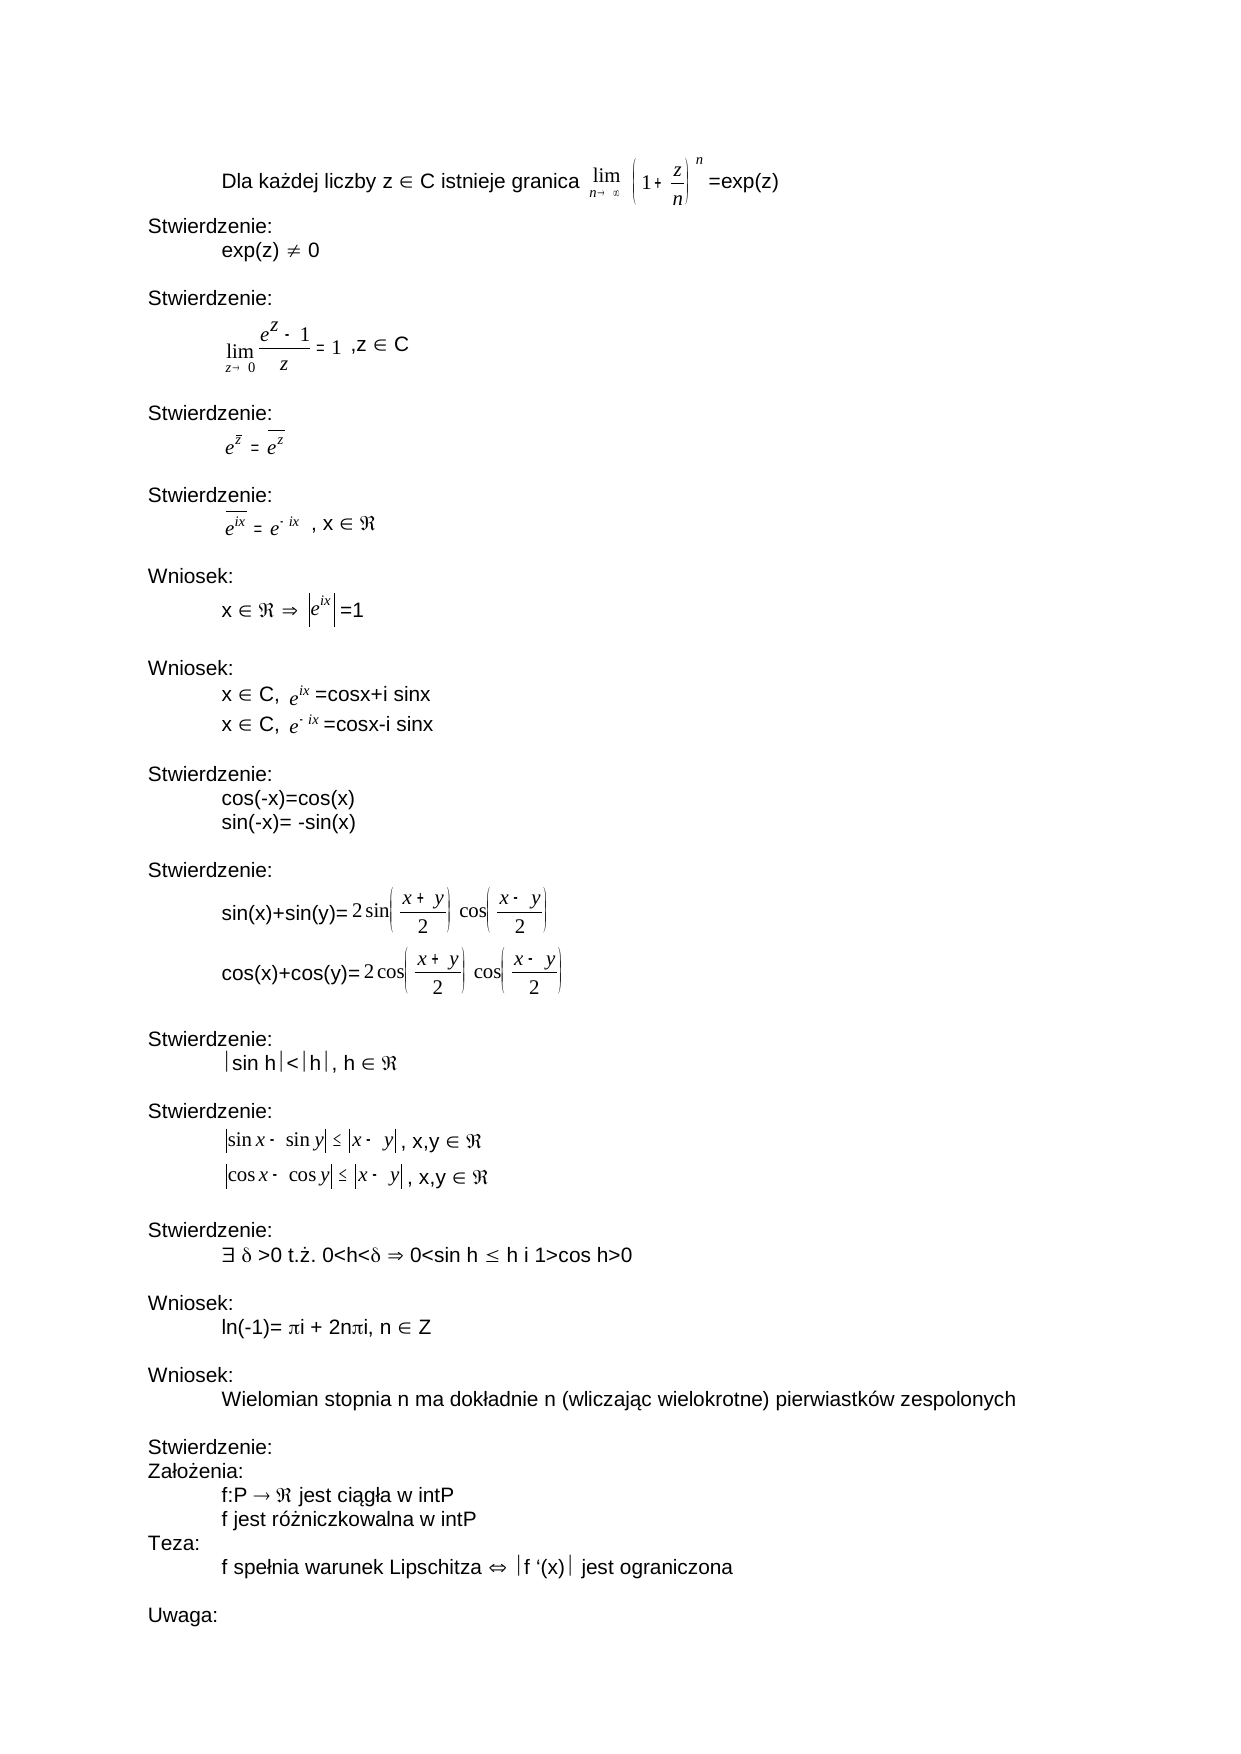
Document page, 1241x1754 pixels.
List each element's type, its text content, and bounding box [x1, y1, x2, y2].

text f spełnia warunek Lipschitza Û ïf ‘(x)ï jest ograniczona [148, 1555, 1092, 1579]
text Stwierdzenie: [148, 401, 1092, 425]
text Dla każdej liczby z Î C istnieje granica =exp(z) [148, 148, 1092, 214]
text Wniosek: [148, 1363, 1092, 1387]
text Stwierdzenie: [148, 858, 1092, 882]
text Uwaga: [148, 1603, 1092, 1627]
text Stwierdzenie: [148, 1218, 1092, 1242]
text $ d >0 t.ż. 0<h<d Þ 0<sin h £ h i 1>cos h>0 [148, 1242, 1092, 1267]
text Stwierdzenie: [148, 482, 1092, 507]
text exp(z) ¹ 0 [148, 238, 1092, 262]
text sin(-x)= -sin(x) [148, 810, 1092, 834]
text cos(-x)=cos(x) [148, 786, 1092, 810]
text ,z Î C [148, 310, 1092, 377]
text Stwierdzenie: [148, 214, 1092, 238]
text ln(-1)= pi + 2npi, n Î Z [148, 1315, 1092, 1339]
text x Î C, =cosx-i sinx [148, 709, 1092, 738]
text Wielomian stopnia n ma dokładnie n (wliczając wielokrotne) pierwiastków zespolonych [148, 1387, 1092, 1411]
text ïsin hï<ïhï, h Î Â [148, 1051, 1092, 1075]
text Teza: [148, 1531, 1092, 1555]
text f:P ® Â jest ciągła w intP [148, 1483, 1092, 1507]
text , x,y Î Â [148, 1159, 1092, 1194]
text , x,y Î Â [148, 1123, 1092, 1159]
text x Î C, =cosx+i sinx [148, 680, 1092, 709]
text sin(x)+sin(y)= [148, 882, 1092, 943]
text Stwierdzenie: [148, 1027, 1092, 1051]
text Stwierdzenie: [148, 1435, 1092, 1459]
text , x Î Â [148, 507, 1092, 540]
text f jest różniczkowalna w intP [148, 1507, 1092, 1531]
text x Î Â Þ =1 [148, 588, 1092, 632]
text cos(x)+cos(y)= [148, 943, 1092, 1003]
text Stwierdzenie: [148, 762, 1092, 786]
text Stwierdzenie: [148, 286, 1092, 310]
text Stwierdzenie: [148, 1099, 1092, 1123]
text Wniosek: [148, 656, 1092, 680]
text Wniosek: [148, 1291, 1092, 1315]
text Wniosek: [148, 564, 1092, 588]
text Założenia: [148, 1459, 1092, 1483]
